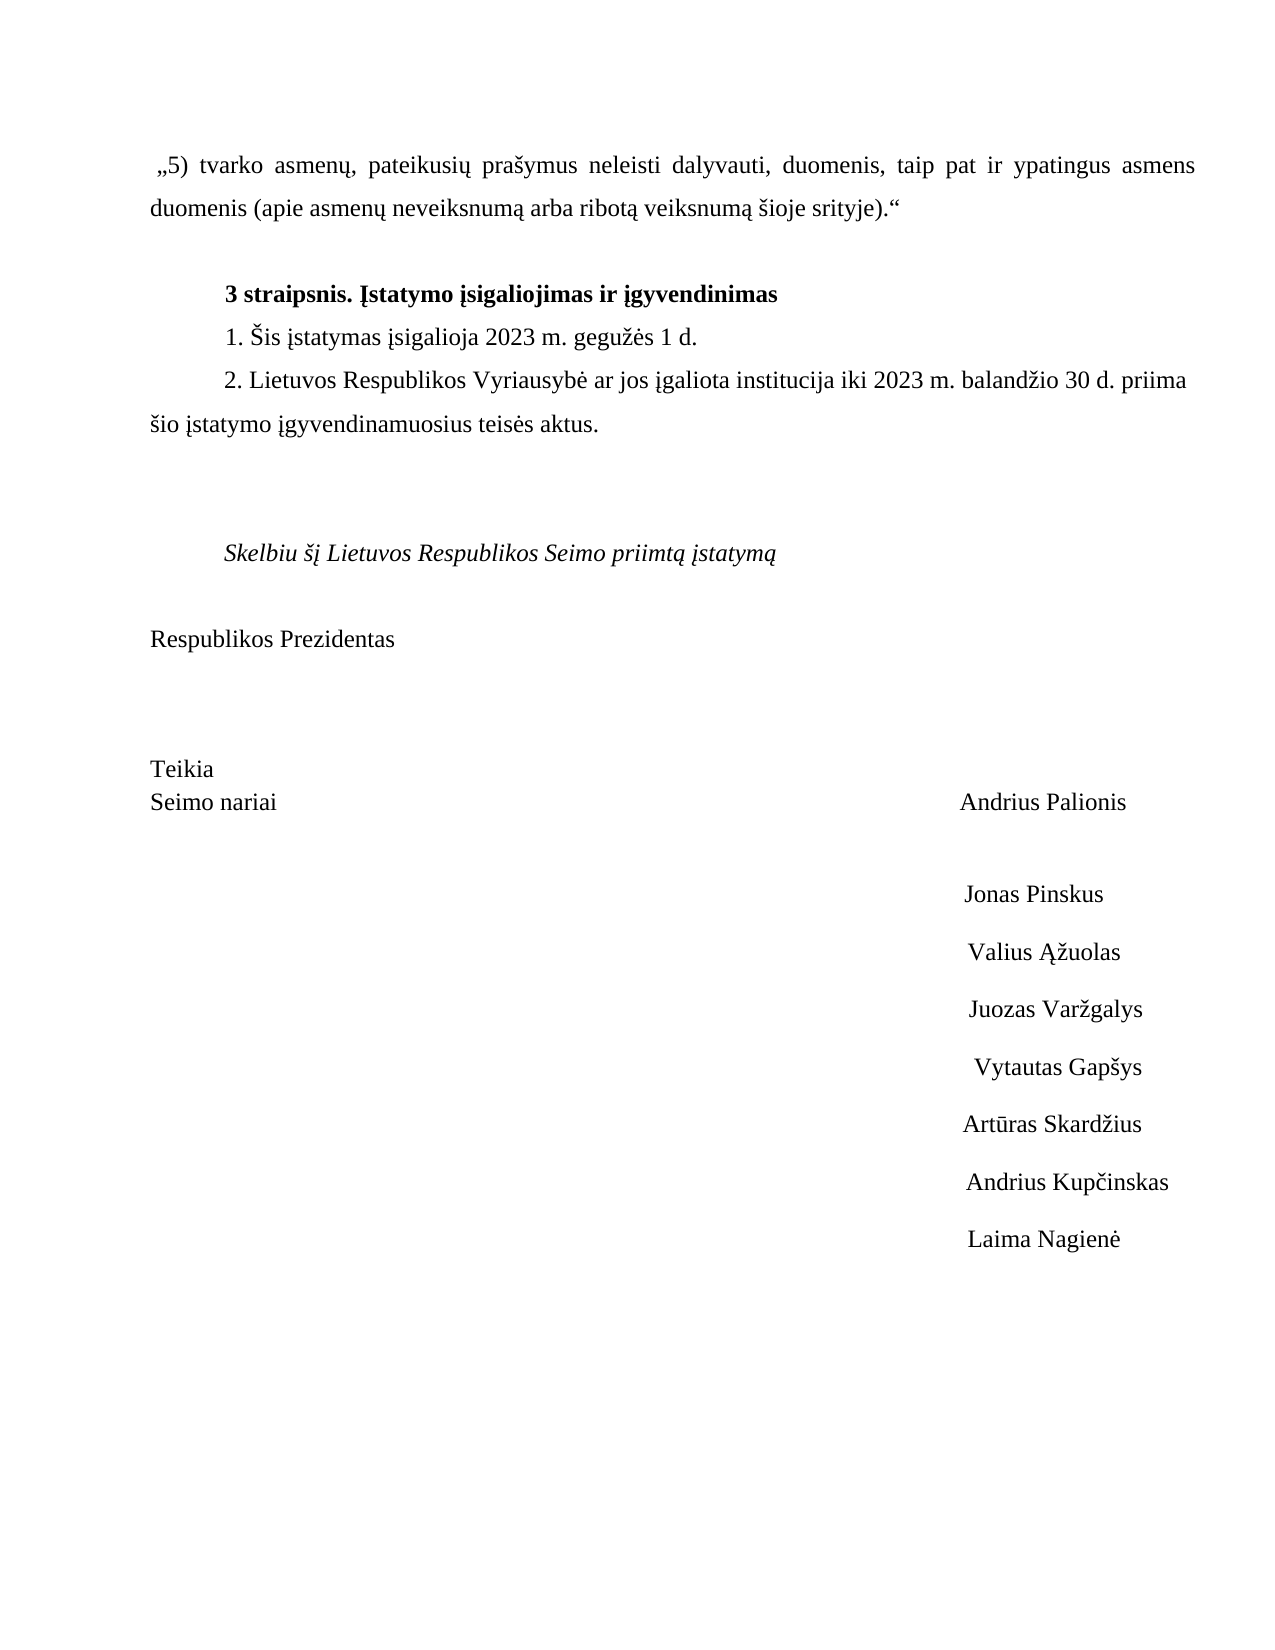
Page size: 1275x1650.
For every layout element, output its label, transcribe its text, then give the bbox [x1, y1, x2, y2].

text Artūras Skardžius [962, 1109, 1196, 1138]
text 2. Lietuvos Respublikos Vyriausybė ar jos įgaliota institucija iki 2023 m. balandžio 30 d. priima šio įstatymo įgyvendinamuosius teisės aktus. [150, 366, 1196, 437]
text Respublikos Prezidentas [150, 624, 1196, 653]
text Valius Ąžuolas [150, 937, 1196, 966]
text Teikia [150, 754, 1196, 782]
text Seimo nariai Andrius Palionis [150, 787, 1196, 816]
text Juozas Varžgalys [150, 994, 1196, 1023]
text Vytautas Gapšys [150, 1052, 1196, 1081]
text 1. Šis įstatymas įsigalioja 2023 m. gegužės 1 d. [150, 322, 1196, 351]
text 3 straipsnis. Įstatymo įsigaliojimas ir įgyvendinimas [150, 279, 1196, 308]
text Laima Nagienė [150, 1224, 1196, 1253]
text Jonas Pinskus [150, 879, 1196, 908]
text „5) tvarko asmenų, pateikusių prašymus neleisti dalyvauti, duomenis, taip pat ir ypatingus asmens duomenis (apie asmenų neveiksnumą arba ribotą veiksnumą šioje srityje).“ [150, 150, 1196, 222]
text Skelbiu šį Lietuvos Respublikos Seimo priimtą įstatymą [150, 538, 1196, 567]
text Andrius Kupčinskas [150, 1167, 1196, 1196]
